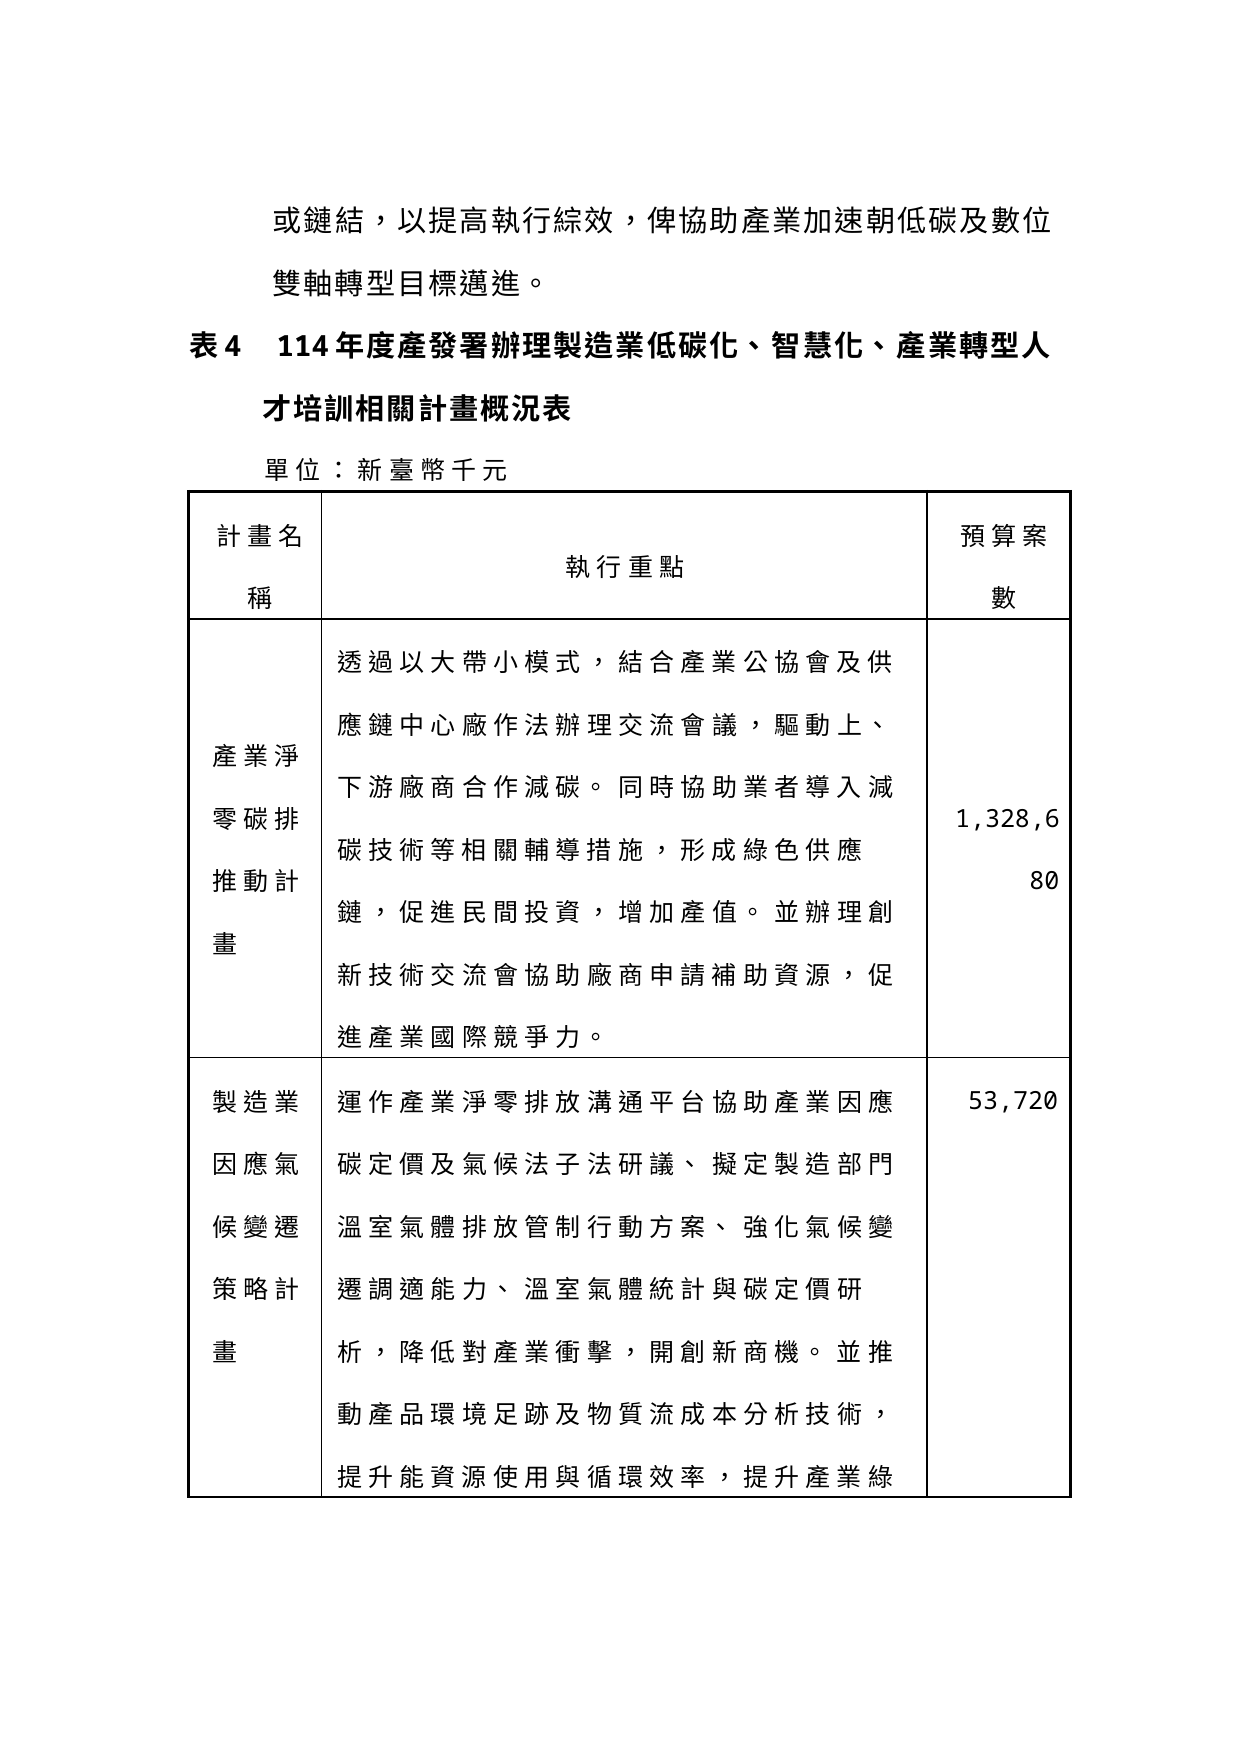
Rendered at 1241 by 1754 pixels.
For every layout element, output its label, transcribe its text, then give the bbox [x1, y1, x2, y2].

table_cell 透過以大帶小模式，結合產業公協會及供應鏈中心廠作法辦理交流會議，驅動上、下游廠商合作減碳。同時協助業者導入減碳技術等相關輔導措施，形成綠色供應鏈，促進民間投資，增加產值。並辦理創新技術交流會協助廠商申請補助資源，促進產業國際競爭力。 [322, 620, 926, 1057]
table_cell 53,720 [928, 1058, 1069, 1496]
text 表4 114年度產發署辦理製造業低碳化、智慧化、產業轉型人才培訓相關計畫概況表 單位：新臺幣千元 [179, 302, 1063, 490]
table_cell 運作產業淨零排放溝通平台協助產業因應碳定價及氣候法子法研議、擬定製造部門溫室氣體排放管制行動方案、強化氣候變遷調適能力、溫室氣體統計與碳定價研析，降低對產業衝擊，開創新商機。並推動產品環境足跡及物質流成本分析技術，提升能資源使用與循環效率，提升產業綠 [322, 1058, 926, 1496]
table_header 計畫名稱 [190, 493, 321, 618]
table_cell 產業淨零碳排推動計畫 [190, 620, 321, 1057]
table_header 預算案數 [928, 493, 1069, 618]
table_cell 1,328,680 [928, 620, 1069, 1057]
table_header 執行重點 [322, 493, 926, 618]
table_cell 製造業因應氣候變遷策略計畫 [190, 1058, 321, 1496]
text 或鏈結，以提高執行綜效，俾協助產業加速朝低碳及數位雙軸轉型目標邁進。 [266, 177, 1063, 302]
